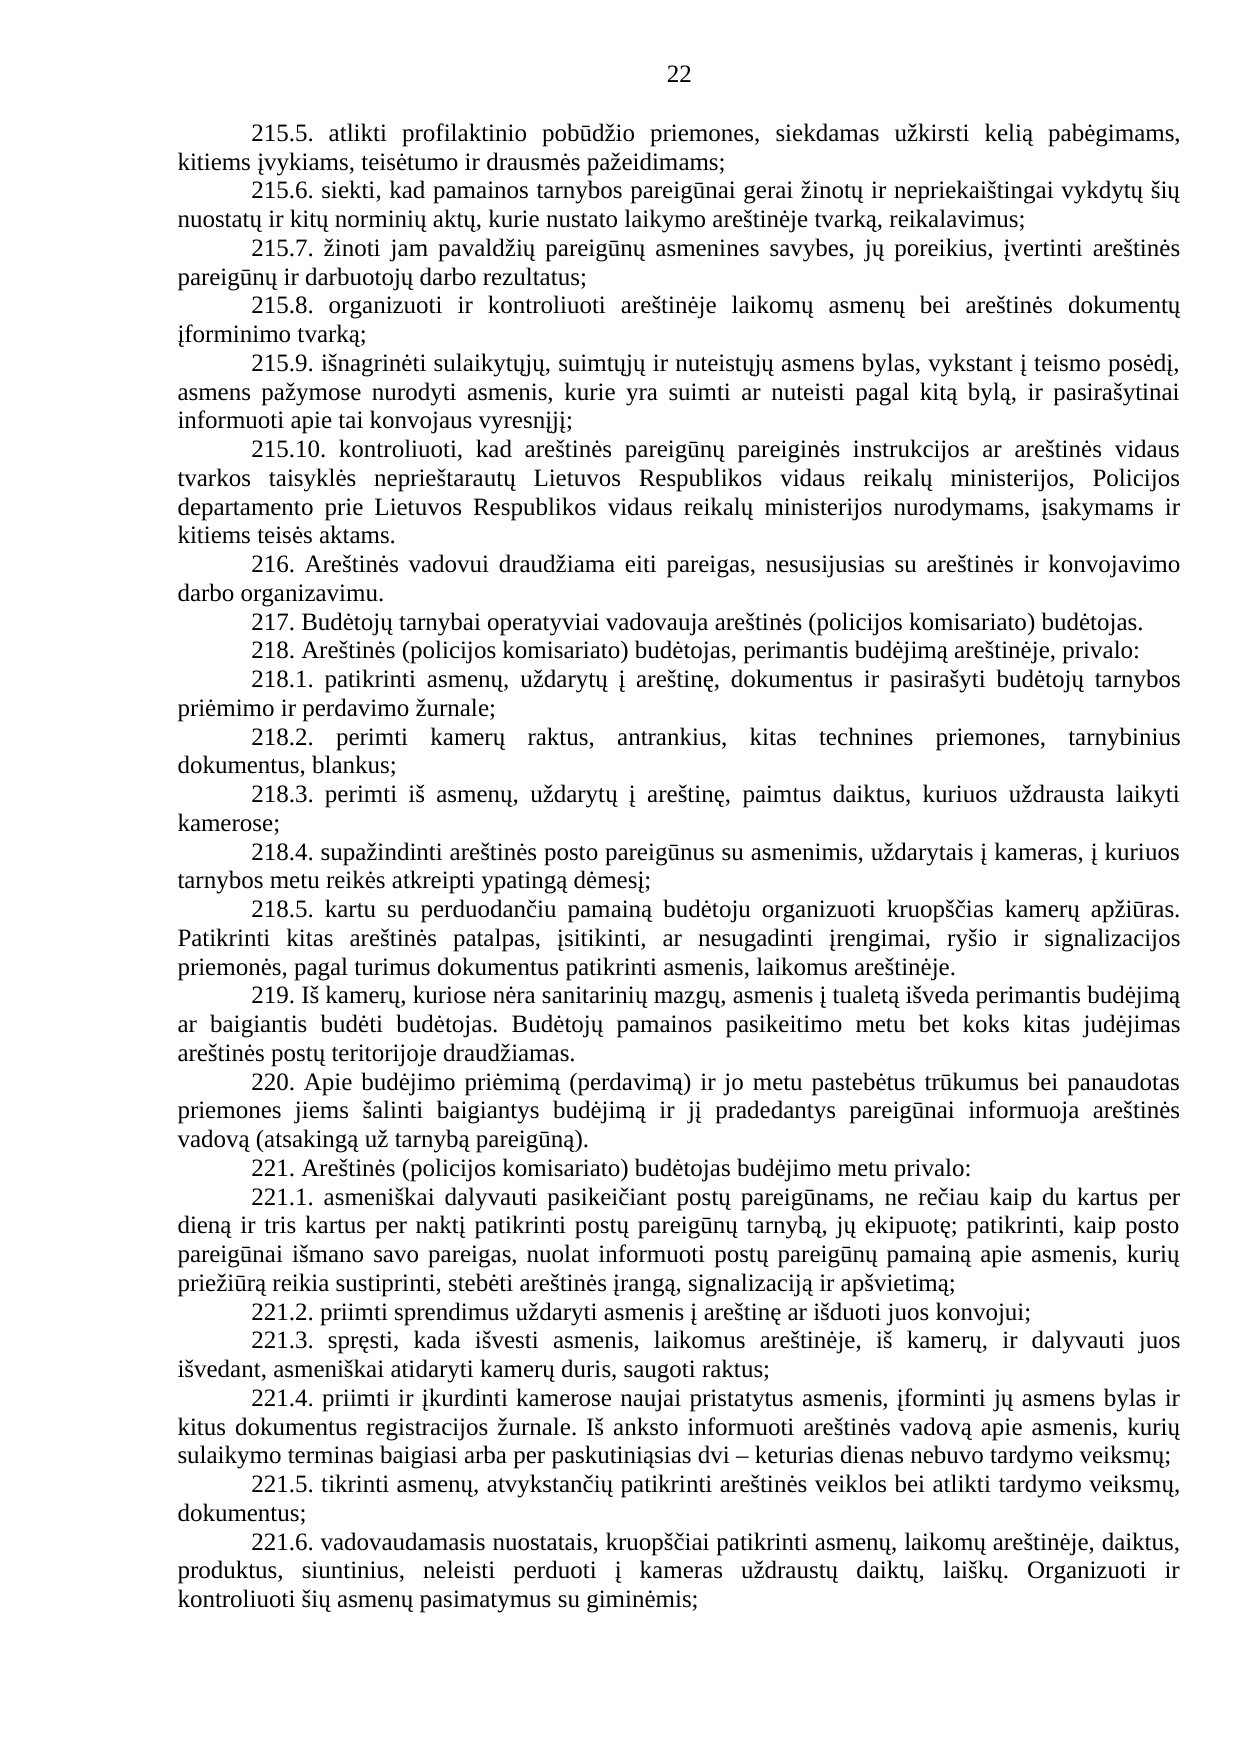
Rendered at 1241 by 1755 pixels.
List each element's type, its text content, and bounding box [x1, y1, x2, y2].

text 219. Iš kamerų, kuriose nėra sanitarinių mazgų, asmenis į tualetą išveda perimantis budėjimą ar baigiantis budėti budėtojas. Budėtojų pamainos pasikeitimo metu bet koks kitas judėjimas areštinės postų teritorijoje draudžiamas. [177, 981, 1181, 1067]
text 221.5. tikrinti asmenų, atvykstančių patikrinti areštinės veiklos bei atlikti tardymo veiksmų, dokumentus; [177, 1469, 1181, 1527]
text 221. Areštinės (policijos komisariato) budėtojas budėjimo metu privalo: [177, 1153, 1181, 1182]
text 218.4. supažindinti areštinės posto pareigūnus su asmenimis, uždarytais į kameras, į kuriuos tarnybos metu reikės atkreipti ypatingą dėmesį; [177, 837, 1181, 894]
text 218.5. kartu su perduodančiu pamainą budėtoju organizuoti kruopščias kamerų apžiūras. Patikrinti kitas areštinės patalpas, įsitikinti, ar nesugadinti įrengimai, ryšio ir signalizacijos priemonės, pagal turimus dokumentus patikrinti asmenis, laikomus areštinėje. [177, 894, 1181, 981]
text 221.4. priimti ir įkurdinti kamerose naujai pristatytus asmenis, įforminti jų asmens bylas ir kitus dokumentus registracijos žurnale. Iš anksto informuoti areštinės vadovą apie asmenis, kurių sulaikymo terminas baigiasi arba per paskutiniąsias dvi – keturias dienas nebuvo tardymo veiksmų; [177, 1383, 1181, 1469]
text 216. Areštinės vadovui draudžiama eiti pareigas, nesusijusias su areštinės ir konvojavimo darbo organizavimu. [177, 549, 1181, 607]
text 221.6. vadovaudamasis nuostatais, kruopščiai patikrinti asmenų, laikomų areštinėje, daiktus, produktus, siuntinius, neleisti perduoti į kameras uždraustų daiktų, laiškų. Organizuoti ir kontroliuoti šių asmenų pasimatymus su giminėmis; [177, 1527, 1181, 1613]
text 218.2. perimti kamerų raktus, antrankius, kitas technines priemones, tarnybinius dokumentus, blankus; [177, 722, 1181, 779]
text 215.5. atlikti profilaktinio pobūdžio priemones, siekdamas užkirsti kelią pabėgimams, kitiems įvykiams, teisėtumo ir drausmės pažeidimams; [177, 118, 1181, 176]
text 215.7. žinoti jam pavaldžių pareigūnų asmenines savybes, jų poreikius, įvertinti areštinės pareigūnų ir darbuotojų darbo rezultatus; [177, 233, 1181, 291]
text 215.10. kontroliuoti, kad areštinės pareigūnų pareiginės instrukcijos ar areštinės vidaus tvarkos taisyklės neprieštarautų Lietuvos Respublikos vidaus reikalų ministerijos, Policijos departamento prie Lietuvos Respublikos vidaus reikalų ministerijos nurodymams, įsakymams ir kitiems teisės aktams. [177, 434, 1181, 549]
text 215.8. organizuoti ir kontroliuoti areštinėje laikomų asmenų bei areštinės dokumentų įforminimo tvarką; [177, 291, 1181, 348]
text 217. Budėtojų tarnybai operatyviai vadovauja areštinės (policijos komisariato) budėtojas. [177, 607, 1181, 636]
text 215.9. išnagrinėti sulaikytųjų, suimtųjų ir nuteistųjų asmens bylas, vykstant į teismo posėdį, asmens pažymose nurodyti asmenis, kurie yra suimti ar nuteisti pagal kitą bylą, ir pasirašytinai informuoti apie tai konvojaus vyresnįjį; [177, 348, 1181, 434]
text 218.3. perimti iš asmenų, uždarytų į areštinę, paimtus daiktus, kuriuos uždrausta laikyti kamerose; [177, 779, 1181, 837]
text 221.2. priimti sprendimus uždaryti asmenis į areštinę ar išduoti juos konvojui; [177, 1297, 1181, 1326]
text 221.1. asmeniškai dalyvauti pasikeičiant postų pareigūnams, ne rečiau kaip du kartus per dieną ir tris kartus per naktį patikrinti postų pareigūnų tarnybą, jų ekipuotę; patikrinti, kaip posto pareigūnai išmano savo pareigas, nuolat informuoti postų pareigūnų pamainą apie asmenis, kurių priežiūrą reikia sustiprinti, stebėti areštinės įrangą, signalizaciją ir apšvietimą; [177, 1182, 1181, 1297]
text 221.3. spręsti, kada išvesti asmenis, laikomus areštinėje, iš kamerų, ir dalyvauti juos išvedant, asmeniškai atidaryti kamerų duris, saugoti raktus; [177, 1326, 1181, 1383]
text 218.1. patikrinti asmenų, uždarytų į areštinę, dokumentus ir pasirašyti budėtojų tarnybos priėmimo ir perdavimo žurnale; [177, 664, 1181, 722]
text 220. Apie budėjimo priėmimą (perdavimą) ir jo metu pastebėtus trūkumus bei panaudotas priemones jiems šalinti baigiantys budėjimą ir jį pradedantys pareigūnai informuoja areštinės vadovą (atsakingą už tarnybą pareigūną). [177, 1067, 1181, 1153]
text 215.6. siekti, kad pamainos tarnybos pareigūnai gerai žinotų ir nepriekaištingai vykdytų šių nuostatų ir kitų norminių aktų, kurie nustato laikymo areštinėje tvarką, reikalavimus; [177, 176, 1181, 233]
text 218. Areštinės (policijos komisariato) budėtojas, perimantis budėjimą areštinėje, privalo: [177, 636, 1181, 664]
